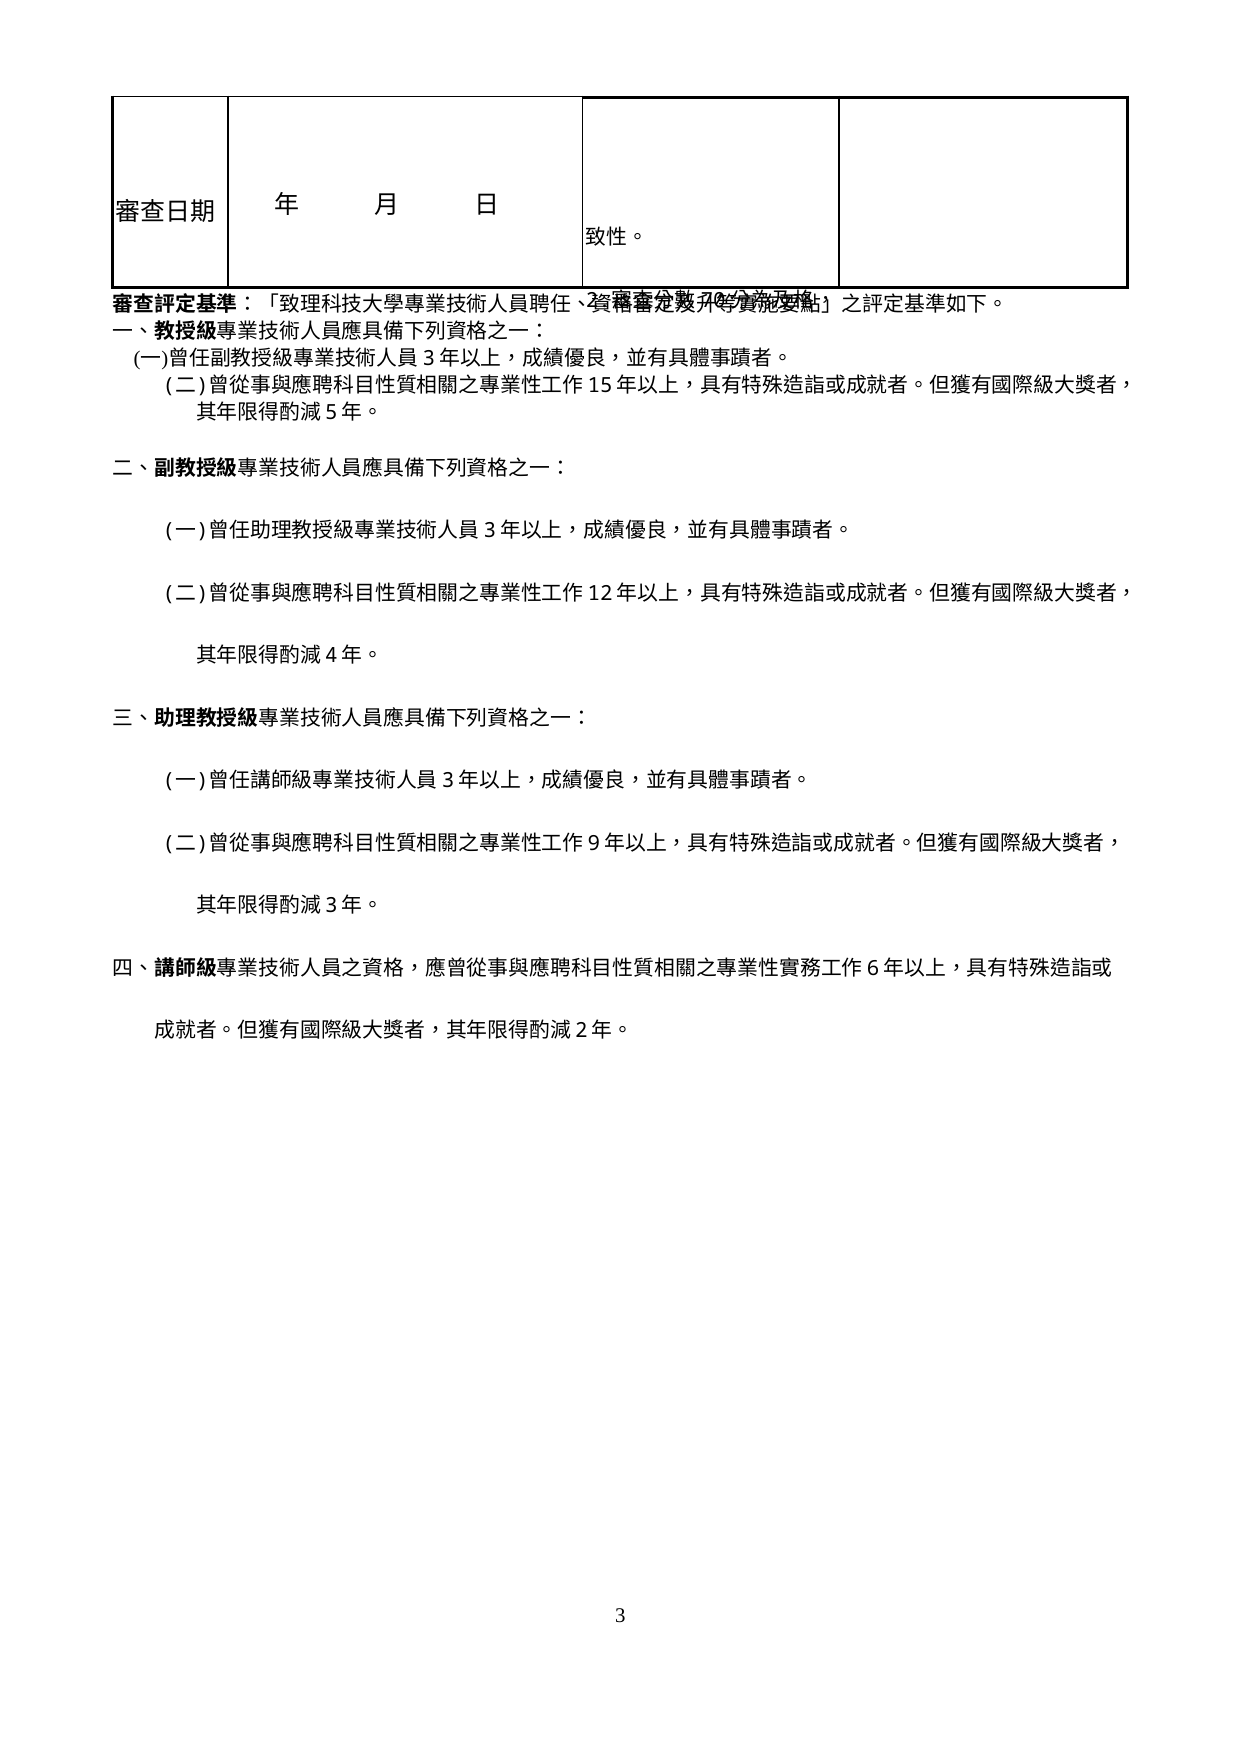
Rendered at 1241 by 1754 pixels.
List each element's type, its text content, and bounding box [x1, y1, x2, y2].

text 三、助理教授級專業技術人員應具備下列資格之一： [112, 675, 1128, 737]
text (二)曾從事與應聘科目性質相關之專業性工作9年以上，具有特殊造詣或成就者。但獲有國際級大獎者，其年限得酌減3年。 [112, 800, 1128, 925]
table_cell 年 月 日 [229, 97, 582, 286]
table_cell [840, 99, 1126, 286]
text (一)曾任副教授級專業技術人員3年以上，成績優良，並有具體事蹟者。 [112, 343, 1128, 371]
table_cell 審查日期 [114, 97, 227, 286]
text 一、教授級專業技術人員應具備下列資格之一： [112, 316, 1128, 343]
text (一)曾任講師級專業技術人員3年以上，成績優良，並有具體事蹟者。 [112, 737, 1128, 800]
text (二)曾從事與應聘科目性質相關之專業性工作12年以上，具有特殊造詣或成就者。但獲有國際級大獎者，其年限得酌減4年。 [112, 550, 1128, 675]
text 四、講師級專業技術人員之資格，應曾從事與應聘科目性質相關之專業性實務工作6年以上，具有特殊造詣或成就者。但獲有國際級大獎者，其年限得酌減2年。 [112, 925, 1128, 1050]
text 二、副教授級專業技術人員應具備下列資格之一： [112, 425, 1128, 487]
text (二)曾從事與應聘科目性質相關之專業性工作15年以上，具有特殊造詣或成就者。但獲有國際級大獎者，其年限得酌減5年。 [112, 371, 1128, 425]
text (一)曾任助理教授級專業技術人員3年以上，成績優良，並有具體事蹟者。 [112, 487, 1128, 550]
text 審查評定基準：「致理科技大學專業技術人員聘任、資格審定及升等實施要點」之評定基準如下。 [112, 289, 1128, 316]
table_cell 審 查 分 數 1.務請與審查意見維持一致性。 2.審查分數70分為及格，未達70分為不及格。 [583, 99, 838, 286]
